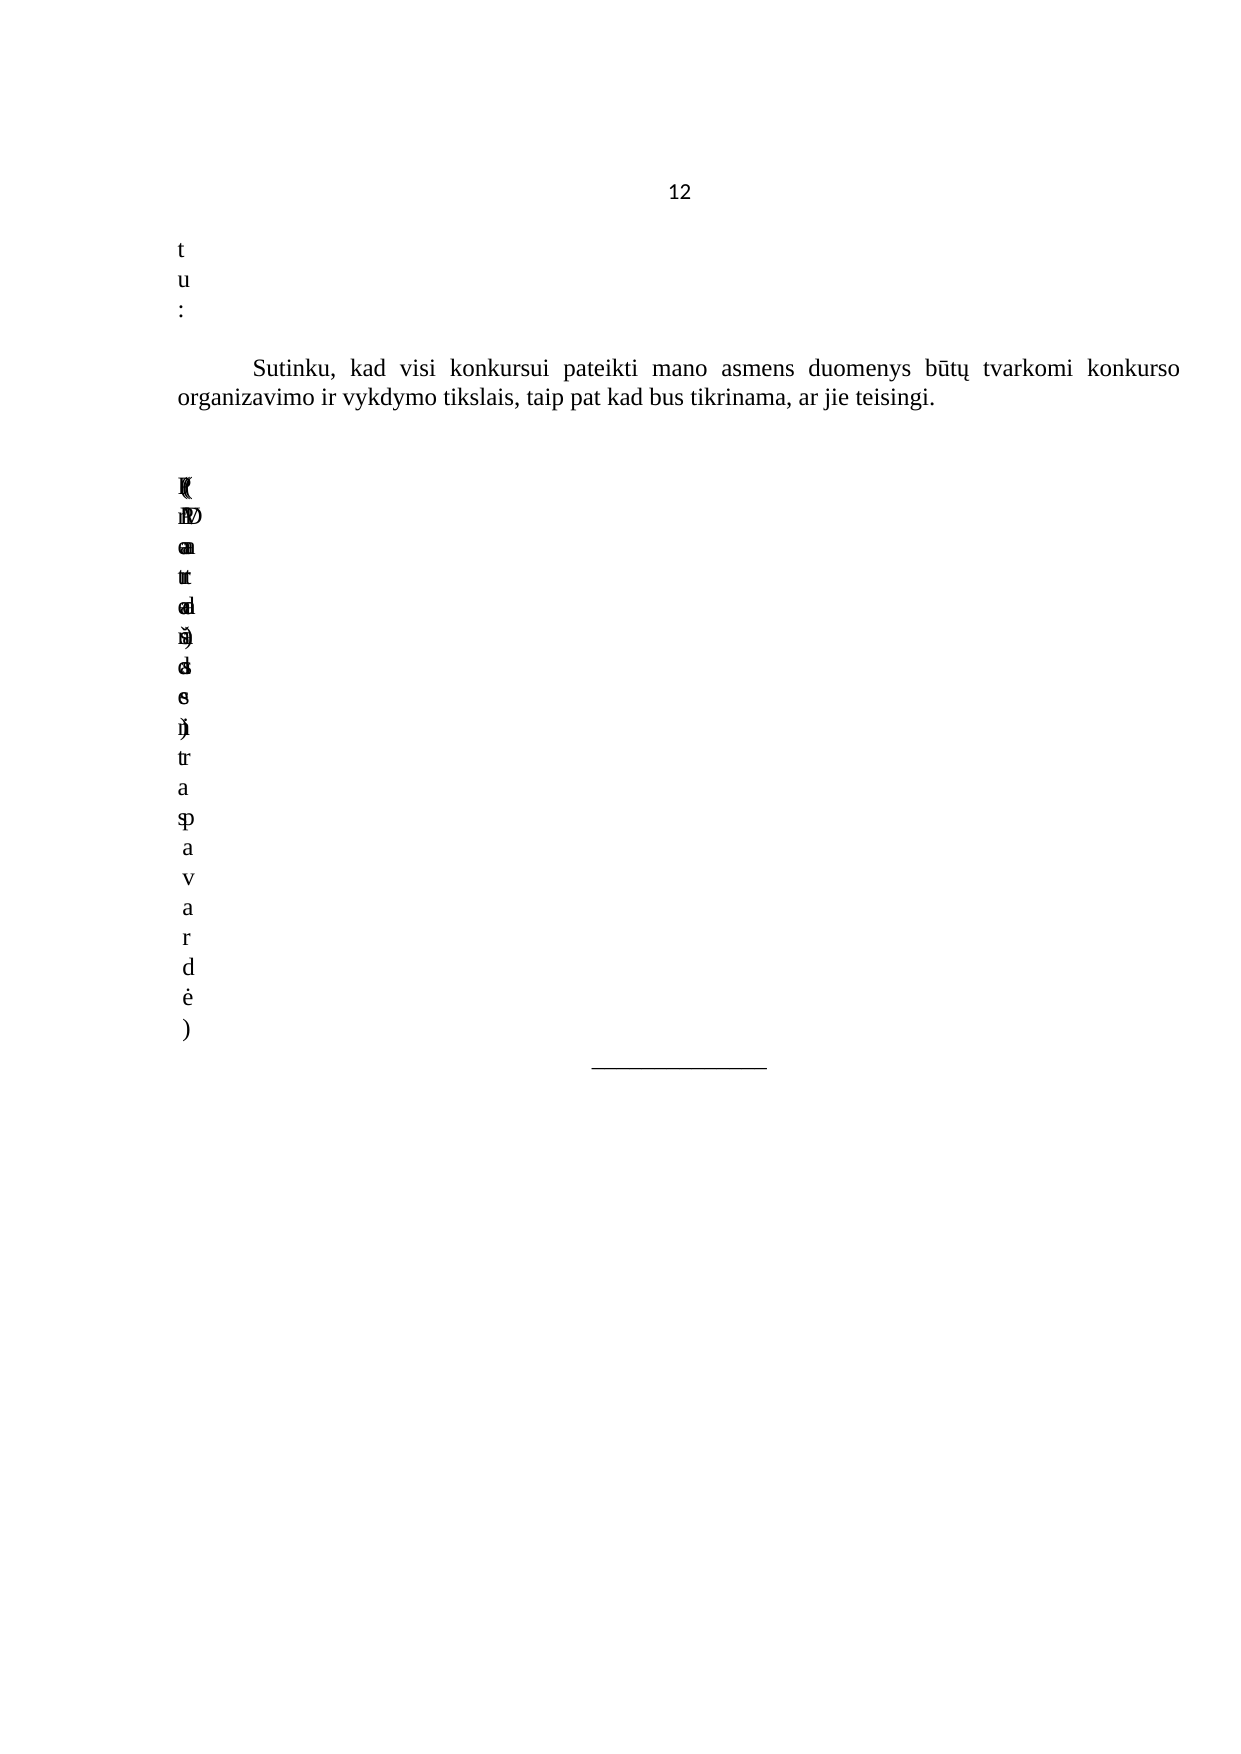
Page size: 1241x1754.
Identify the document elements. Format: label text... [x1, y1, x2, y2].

text Sutinku, kad visi konkursui pateikti mano asmens duomenys būtų tvarkomi konkurso organizavimo ir vykdymo tikslais, taip pat kad bus tikrinama, ar jie teisingi. [177, 353, 1181, 411]
text ______________ [177, 1043, 1181, 1071]
